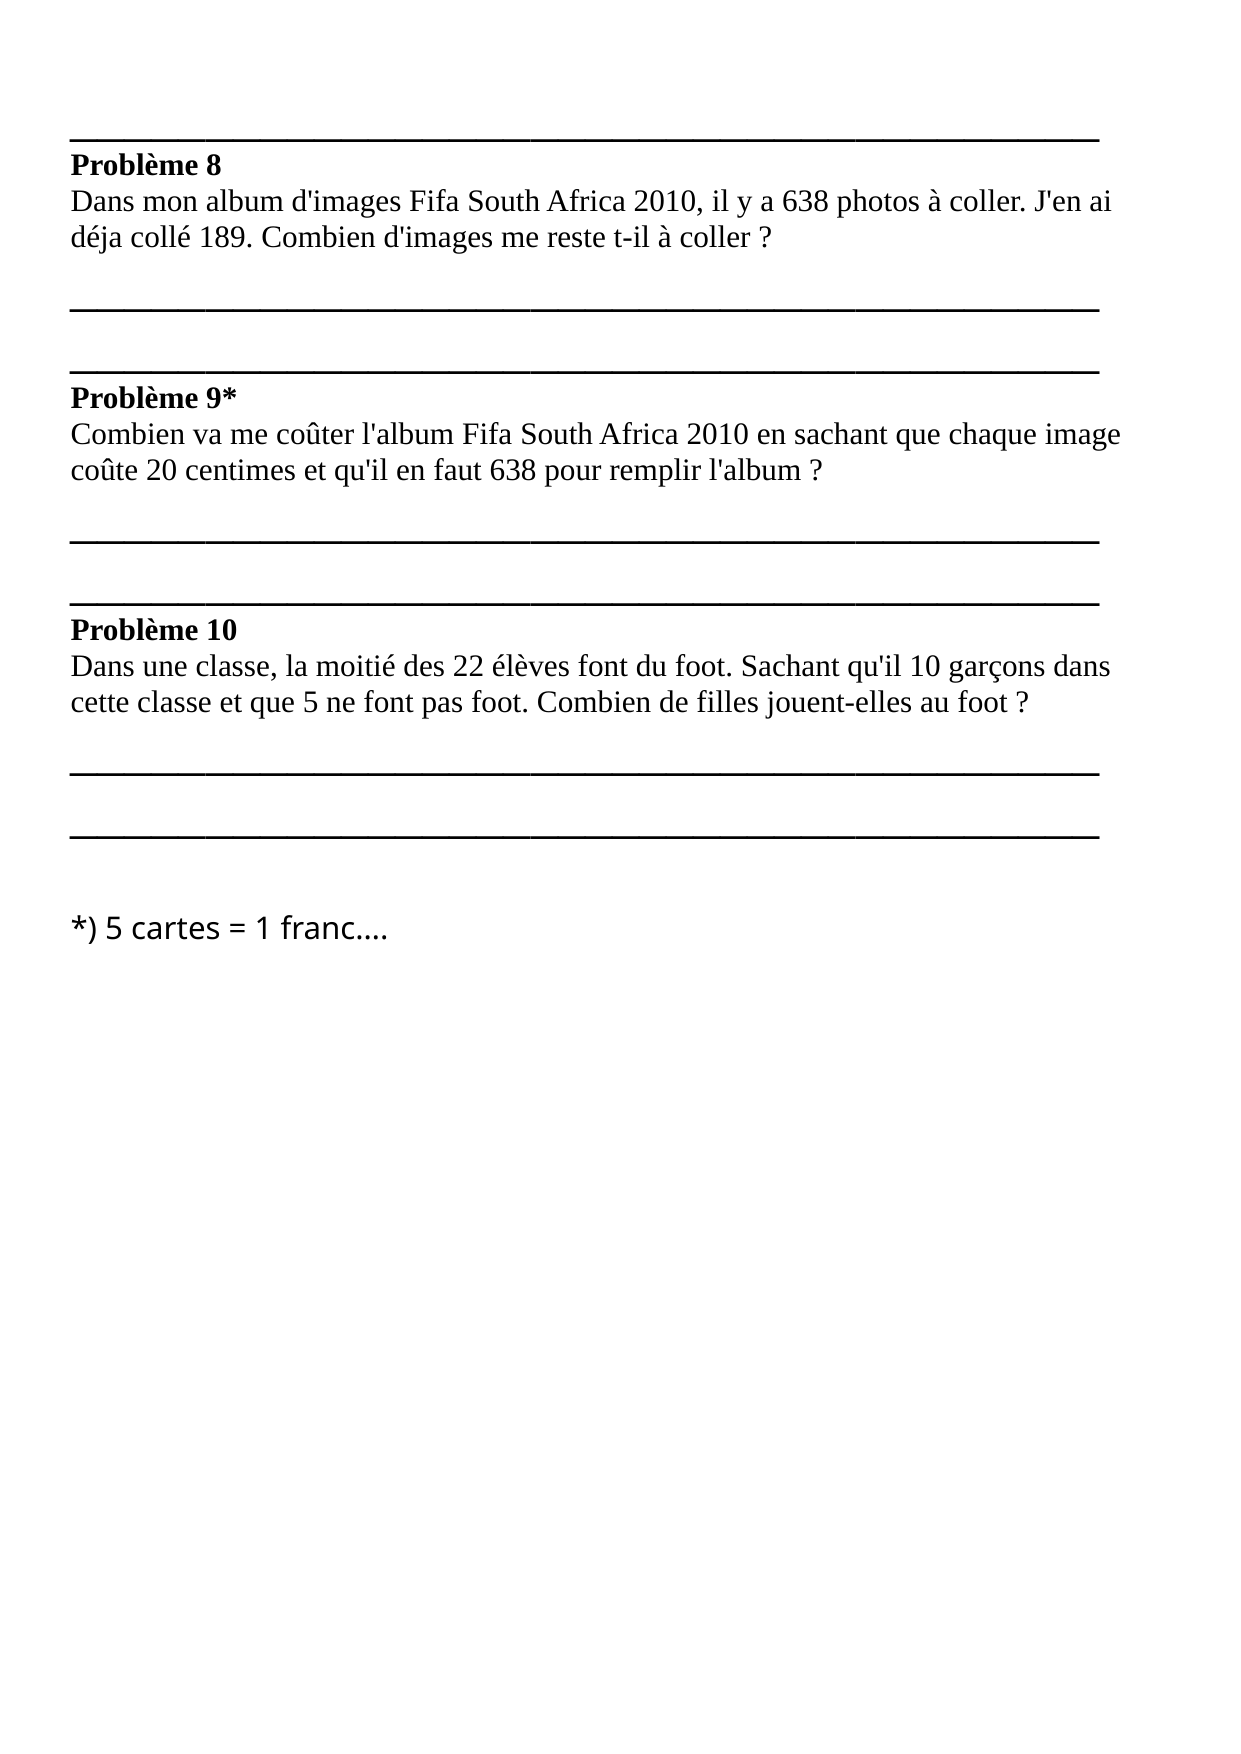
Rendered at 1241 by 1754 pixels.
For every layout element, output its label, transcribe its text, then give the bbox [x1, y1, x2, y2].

text ______________________________________ [70, 719, 1162, 782]
text ______________________________________ [70, 487, 1162, 549]
text Dans une classe, la moitié des 22 élèves font du foot. Sachant qu'il 10 garçons dans cette classe et que 5 ne font pas foot. Combien de filles jouent-elles au foot ? [70, 647, 1162, 719]
text Problème 10 [70, 611, 1162, 647]
text Problème 9* [70, 379, 1162, 415]
text ______________________________________ [70, 317, 1162, 379]
text ______________________________________ [70, 782, 1162, 844]
text *) 5 cartes = 1 franc…. [70, 906, 1162, 949]
text Dans mon album d'images Fifa South Africa 2010, il y a 638 photos à coller. J'en ai déja collé 189. Combien d'images me reste t-il à coller ? [70, 183, 1162, 254]
text ______________________________________ [70, 254, 1162, 317]
text Combien va me coûter l'album Fifa South Africa 2010 en sachant que chaque image coûte 20 centimes et qu'il en faut 638 pour remplir l'album ? [70, 415, 1162, 487]
text Problème 8 [70, 147, 1162, 183]
text ______________________________________ [70, 84, 1162, 147]
text ______________________________________ [70, 549, 1162, 611]
